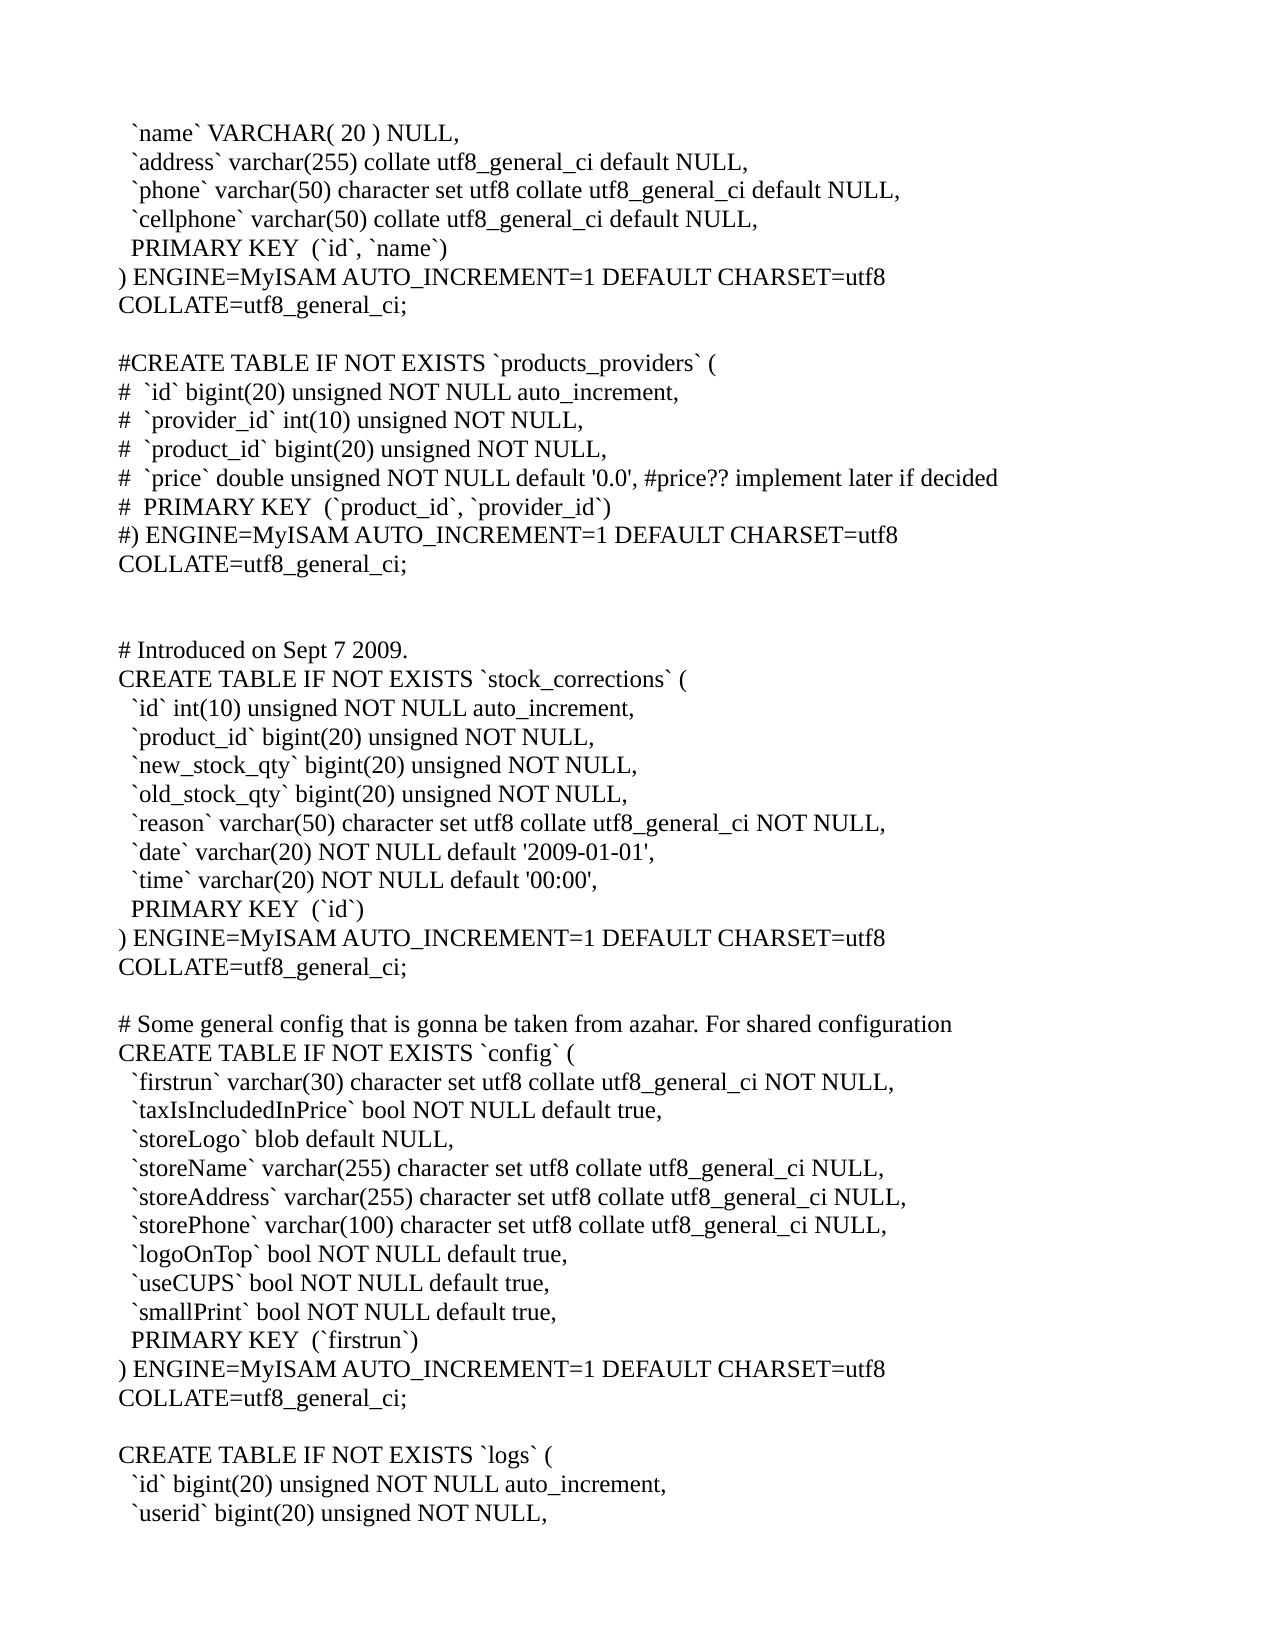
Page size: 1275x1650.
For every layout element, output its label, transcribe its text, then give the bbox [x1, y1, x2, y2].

text `name` VARCHAR( 20 ) NULL, [118, 118, 1157, 147]
text ) ENGINE=MyISAM AUTO_INCREMENT=1 DEFAULT CHARSET=utf8 COLLATE=utf8_general_ci; [118, 262, 1157, 319]
text #) ENGINE=MyISAM AUTO_INCREMENT=1 DEFAULT CHARSET=utf8 COLLATE=utf8_general_ci; [118, 521, 1157, 578]
text `old_stock_qty` bigint(20) unsigned NOT NULL, [118, 779, 1157, 808]
text `phone` varchar(50) character set utf8 collate utf8_general_ci default NULL, [118, 176, 1157, 204]
text `firstrun` varchar(30) character set utf8 collate utf8_general_ci NOT NULL, [118, 1067, 1157, 1096]
text `new_stock_qty` bigint(20) unsigned NOT NULL, [118, 751, 1157, 779]
text PRIMARY KEY (`id`) [118, 894, 1157, 923]
text # PRIMARY KEY (`product_id`, `provider_id`) [118, 492, 1157, 521]
text `product_id` bigint(20) unsigned NOT NULL, [118, 722, 1157, 751]
text #CREATE TABLE IF NOT EXISTS `products_providers` ( [118, 348, 1157, 377]
text `storeName` varchar(255) character set utf8 collate utf8_general_ci NULL, [118, 1153, 1157, 1182]
text PRIMARY KEY (`firstrun`) [118, 1326, 1157, 1354]
text PRIMARY KEY (`id`, `name`) [118, 233, 1157, 262]
text `id` int(10) unsigned NOT NULL auto_increment, [118, 693, 1157, 722]
text ) ENGINE=MyISAM AUTO_INCREMENT=1 DEFAULT CHARSET=utf8 COLLATE=utf8_general_ci; [118, 923, 1157, 981]
text `time` varchar(20) NOT NULL default '00:00', [118, 866, 1157, 894]
text `storeLogo` blob default NULL, [118, 1124, 1157, 1153]
text `smallPrint` bool NOT NULL default true, [118, 1297, 1157, 1326]
text `storeAddress` varchar(255) character set utf8 collate utf8_general_ci NULL, [118, 1182, 1157, 1211]
text CREATE TABLE IF NOT EXISTS `config` ( [118, 1038, 1157, 1067]
text # `product_id` bigint(20) unsigned NOT NULL, [118, 434, 1157, 463]
text # `id` bigint(20) unsigned NOT NULL auto_increment, [118, 377, 1157, 406]
text # `price` double unsigned NOT NULL default '0.0', #price?? implement later if decided [118, 463, 1157, 492]
text `date` varchar(20) NOT NULL default '2009-01-01', [118, 837, 1157, 866]
text `useCUPS` bool NOT NULL default true, [118, 1268, 1157, 1297]
text # `provider_id` int(10) unsigned NOT NULL, [118, 406, 1157, 434]
text `taxIsIncludedInPrice` bool NOT NULL default true, [118, 1096, 1157, 1124]
text `storePhone` varchar(100) character set utf8 collate utf8_general_ci NULL, [118, 1211, 1157, 1239]
text `cellphone` varchar(50) collate utf8_general_ci default NULL, [118, 204, 1157, 233]
text `address` varchar(255) collate utf8_general_ci default NULL, [118, 147, 1157, 176]
text # Introduced on Sept 7 2009. [118, 636, 1157, 664]
text `userid` bigint(20) unsigned NOT NULL, [118, 1498, 1157, 1527]
text CREATE TABLE IF NOT EXISTS `logs` ( [118, 1441, 1157, 1469]
text ) ENGINE=MyISAM AUTO_INCREMENT=1 DEFAULT CHARSET=utf8 COLLATE=utf8_general_ci; [118, 1354, 1157, 1412]
text CREATE TABLE IF NOT EXISTS `stock_corrections` ( [118, 664, 1157, 693]
text `id` bigint(20) unsigned NOT NULL auto_increment, [118, 1469, 1157, 1498]
text # Some general config that is gonna be taken from azahar. For shared configuration [118, 1009, 1157, 1038]
text `logoOnTop` bool NOT NULL default true, [118, 1239, 1157, 1268]
text `reason` varchar(50) character set utf8 collate utf8_general_ci NOT NULL, [118, 808, 1157, 837]
